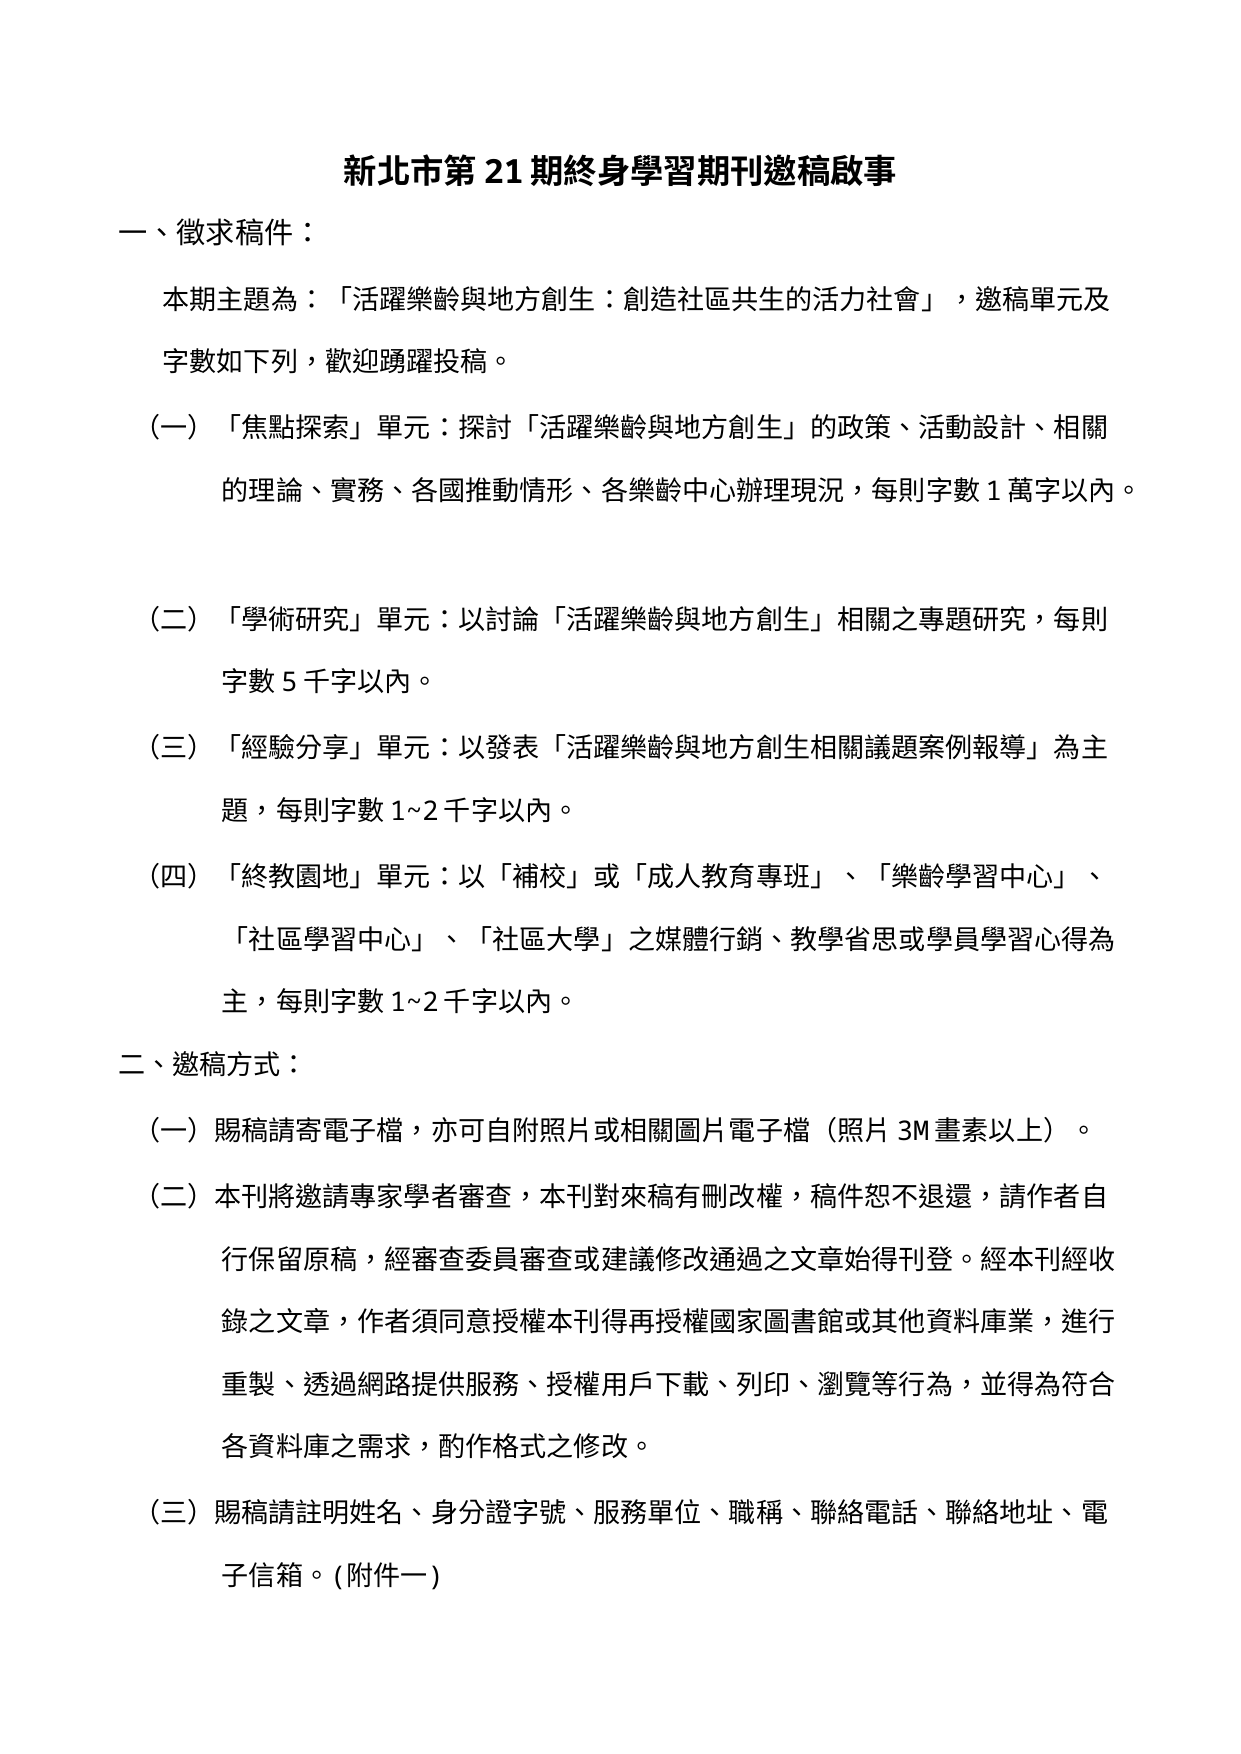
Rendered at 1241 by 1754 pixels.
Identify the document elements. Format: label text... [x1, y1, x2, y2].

text （三）賜稿請註明姓名、身分證字號、服務單位、職稱、聯絡電話、聯絡地址、電子信箱。(附件一) [133, 1469, 1122, 1594]
text 新北市第21期終身學習期刊邀稿啟事 [118, 127, 1122, 189]
text （二）「學術研究」單元：以討論「活躍樂齡與地方創生」相關之專題研究，每則字數5千字以內。 [133, 576, 1122, 701]
text （一）賜稿請寄電子檔，亦可自附照片或相關圖片電子檔（照片3M畫素以上）。 [133, 1087, 1122, 1149]
text （四）「終教園地」單元：以「補校」或「成人教育專班」、「樂齡學習中心」、「社區學習中心」、「社區大學」之媒體行銷、教學省思或學員學習心得為主，每則字數1~2千字以內。 [133, 833, 1122, 1021]
text （三）「經驗分享」單元：以發表「活躍樂齡與地方創生相關議題案例報導」為主題，每則字數1~2千字以內。 [133, 704, 1122, 829]
text （一）「焦點探索」單元：探討「活躍樂齡與地方創生」的政策、活動設計、相關的理論、實務、各國推動情形、各樂齡中心辦理現況，每則字數1萬字以內。 [133, 384, 1122, 572]
text 本期主題為：「活躍樂齡與地方創生：創造社區共生的活力社會」，邀稿單元及字數如下列，歡迎踴躍投稿。 [162, 256, 1122, 381]
text 二、邀稿方式： [118, 1021, 1122, 1083]
text 一、徵求稿件： [118, 189, 1122, 252]
text （二）本刊將邀請專家學者審查，本刊對來稿有刪改權，稿件恕不退還，請作者自行保留原稿，經審查委員審查或建議修改通過之文章始得刊登。經本刊經收錄之文章，作者須同意授權本刊得再授權國家圖書館或其他資料庫業，進行重製、透過網路提供服務、授權用戶下載、列印、瀏覽等行為，並得為符合各資料庫之需求，酌作格式之修改。 [133, 1153, 1122, 1466]
